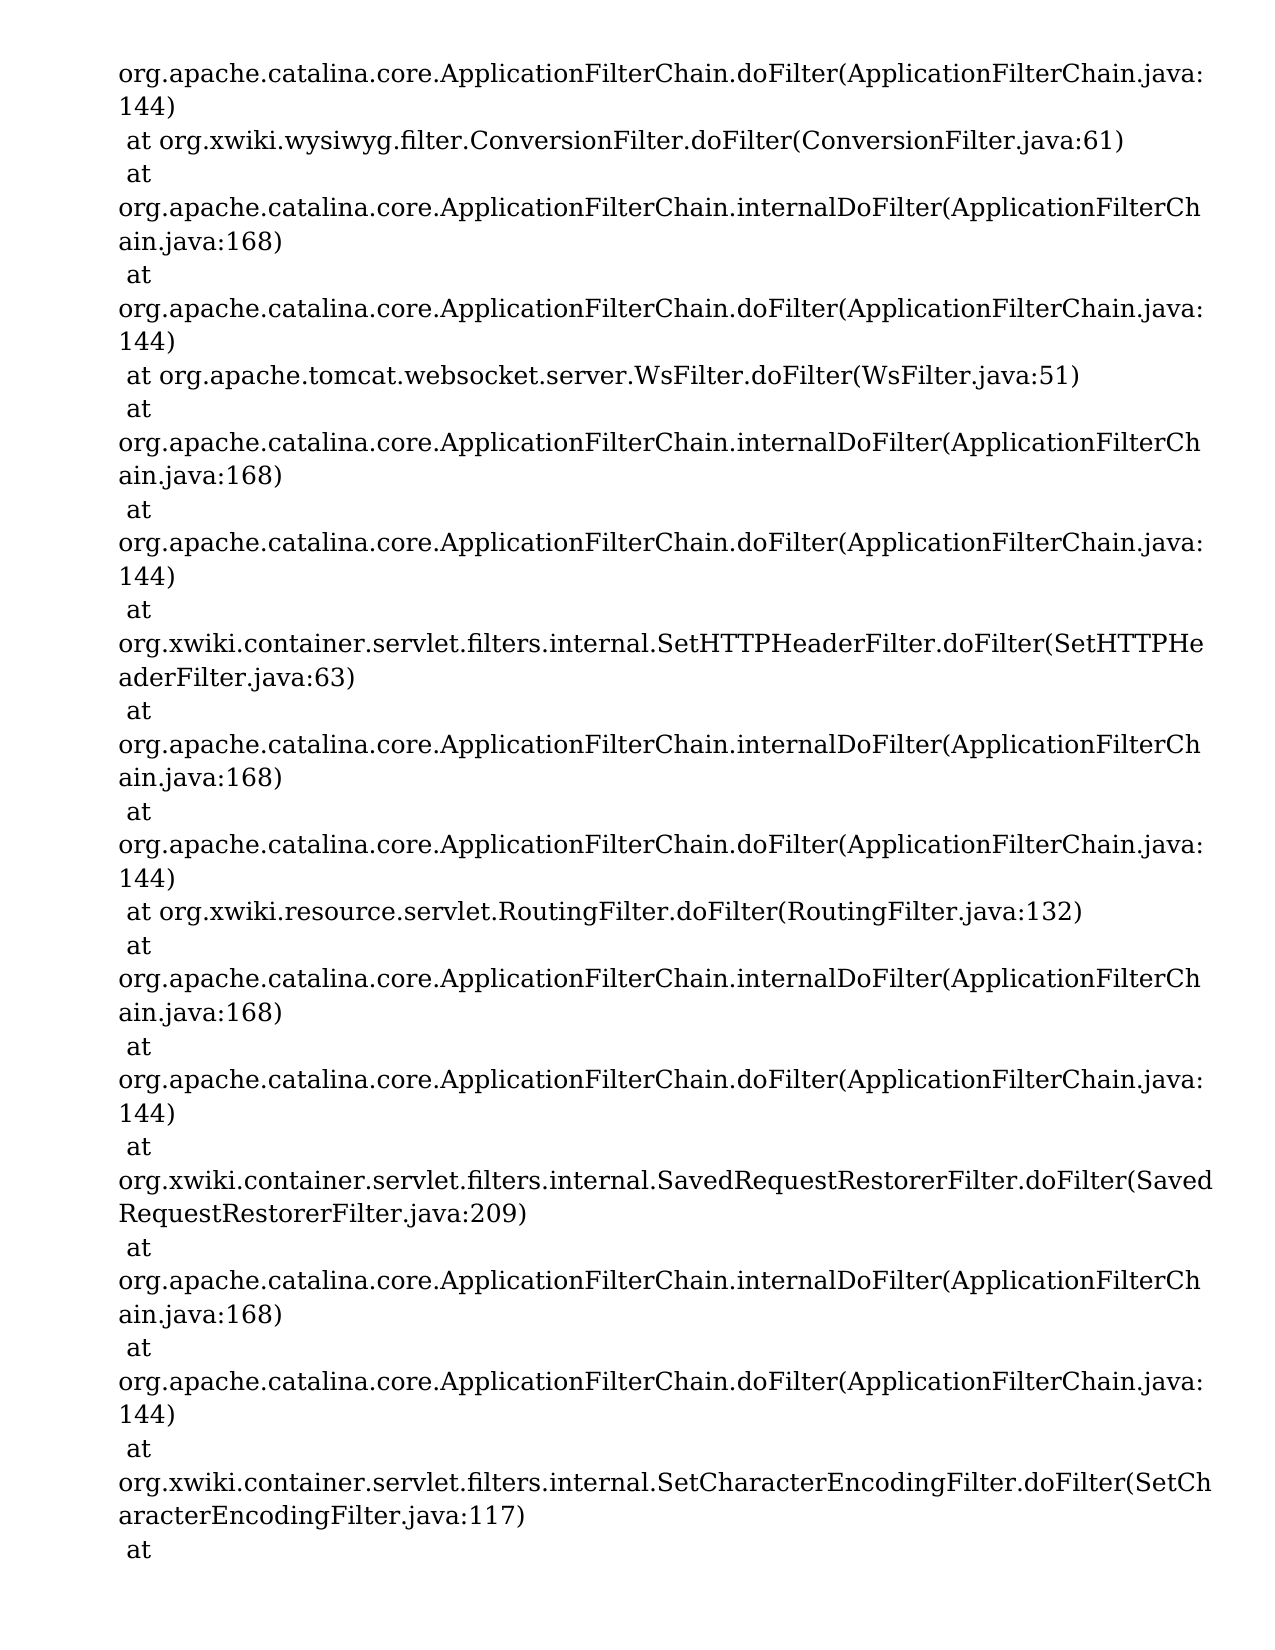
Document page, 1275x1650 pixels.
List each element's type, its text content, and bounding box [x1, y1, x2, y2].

text org.apache.catalina.core.ApplicationFilterChain.doFilter(ApplicationFilterChain.java:144) at org.xwiki.wysiwyg.filter.ConversionFilter.doFilter(ConversionFilter.java:61) at org.apache.catalina.core.ApplicationFilterChain.internalDoFilter(ApplicationFilterChain.java:168) at org.apache.catalina.core.ApplicationFilterChain.doFilter(ApplicationFilterChain.java:144) at org.apache.tomcat.websocket.server.WsFilter.doFilter(WsFilter.java:51) at org.apache.catalina.core.ApplicationFilterChain.internalDoFilter(ApplicationFilterChain.java:168) at org.apache.catalina.core.ApplicationFilterChain.doFilter(ApplicationFilterChain.java:144) at org.xwiki.container.servlet.filters.internal.SetHTTPHeaderFilter.doFilter(SetHTTPHeaderFilter.java:63) at org.apache.catalina.core.ApplicationFilterChain.internalDoFilter(ApplicationFilterChain.java:168) at org.apache.catalina.core.ApplicationFilterChain.doFilter(ApplicationFilterChain.java:144) at org.xwiki.resource.servlet.RoutingFilter.doFilter(RoutingFilter.java:132) at org.apache.catalina.core.ApplicationFilterChain.internalDoFilter(ApplicationFilterChain.java:168) at org.apache.catalina.core.ApplicationFilterChain.doFilter(ApplicationFilterChain.java:144) at org.xwiki.container.servlet.filters.internal.SavedRequestRestorerFilter.doFilter(SavedRequestRestorerFilter.java:209) at org.apache.catalina.core.ApplicationFilterChain.internalDoFilter(ApplicationFilterChain.java:168) at org.apache.catalina.core.ApplicationFilterChain.doFilter(ApplicationFilterChain.java:144) at org.xwiki.container.servlet.filters.internal.SetCharacterEncodingFilter.doFilter(SetCharacterEncodingFilter.java:117) at [118, 59, 1216, 1564]
